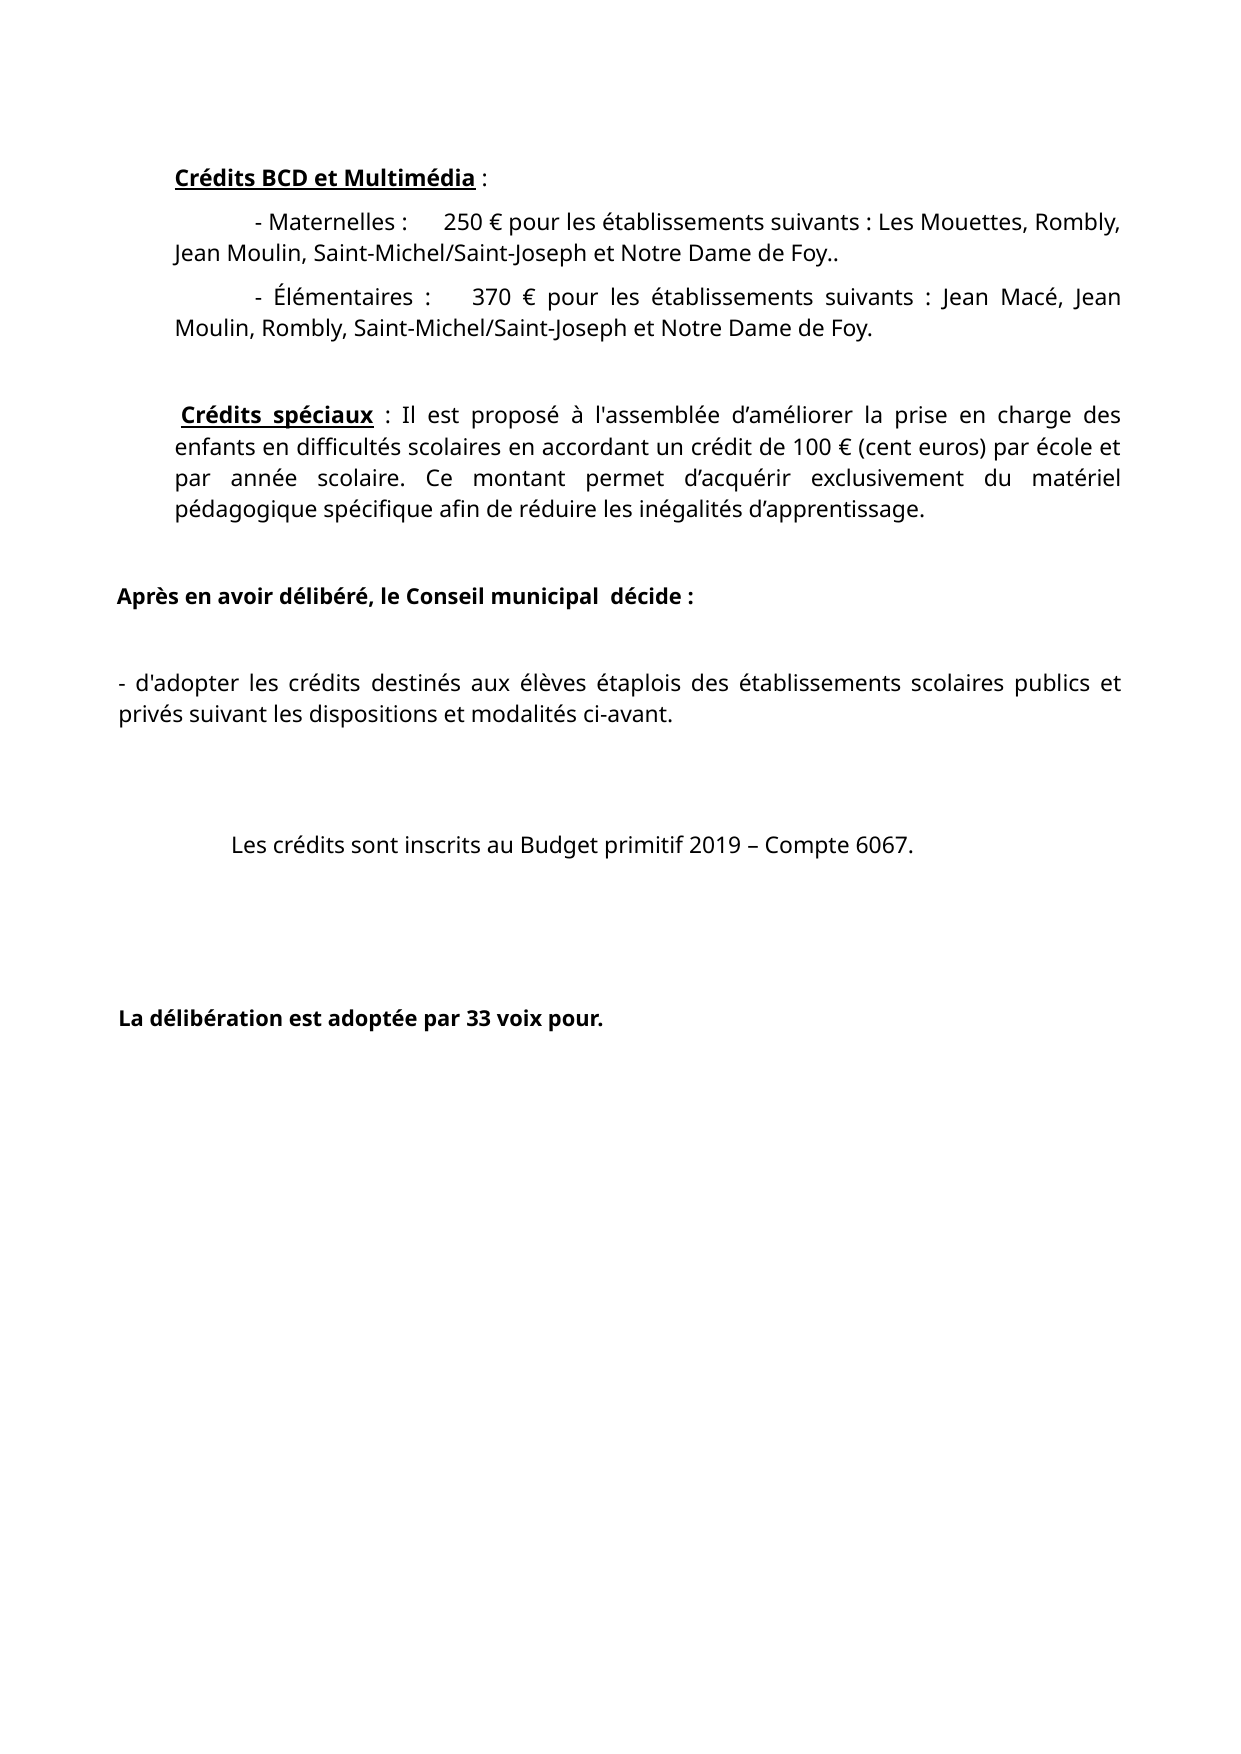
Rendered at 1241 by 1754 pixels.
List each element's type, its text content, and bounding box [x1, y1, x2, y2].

list - d'adopter les crédits destinés aux élèves étaplois des établissements scolaires publics et privés suivant les dispositions et modalités ci-avant. [118, 667, 1122, 729]
text Les crédits sont inscrits au Budget primitif 2019 – Compte 6067. [118, 829, 1122, 860]
text - Maternelles : 250 € pour les établissements suivants : Les Mouettes, Rombly, Jean Moulin, Saint-Michel/Saint-Joseph et Notre Dame de Foy.. [174, 206, 1122, 268]
text Crédits BCD et Multimédia : [174, 162, 1122, 193]
text Après en avoir délibéré, le Conseil municipal décide : [117, 581, 1019, 610]
text Crédits spéciaux : Il est proposé à l'assemblée d’améliorer la prise en charge des enfants en difficultés scolaires en accordant un crédit de 100 € (cent euros) par école et par année scolaire. Ce montant permet d’acquérir exclusivement du matériel pédagogique spécifique afin de réduire les inégalités d’apprentissage. [174, 399, 1122, 524]
text - Élémentaires : 370 € pour les établissements suivants : Jean Macé, Jean Moulin, Rombly, Saint-Michel/Saint-Joseph et Notre Dame de Foy. [174, 281, 1122, 343]
text La délibération est adoptée par 33 voix pour. [118, 1003, 1122, 1032]
